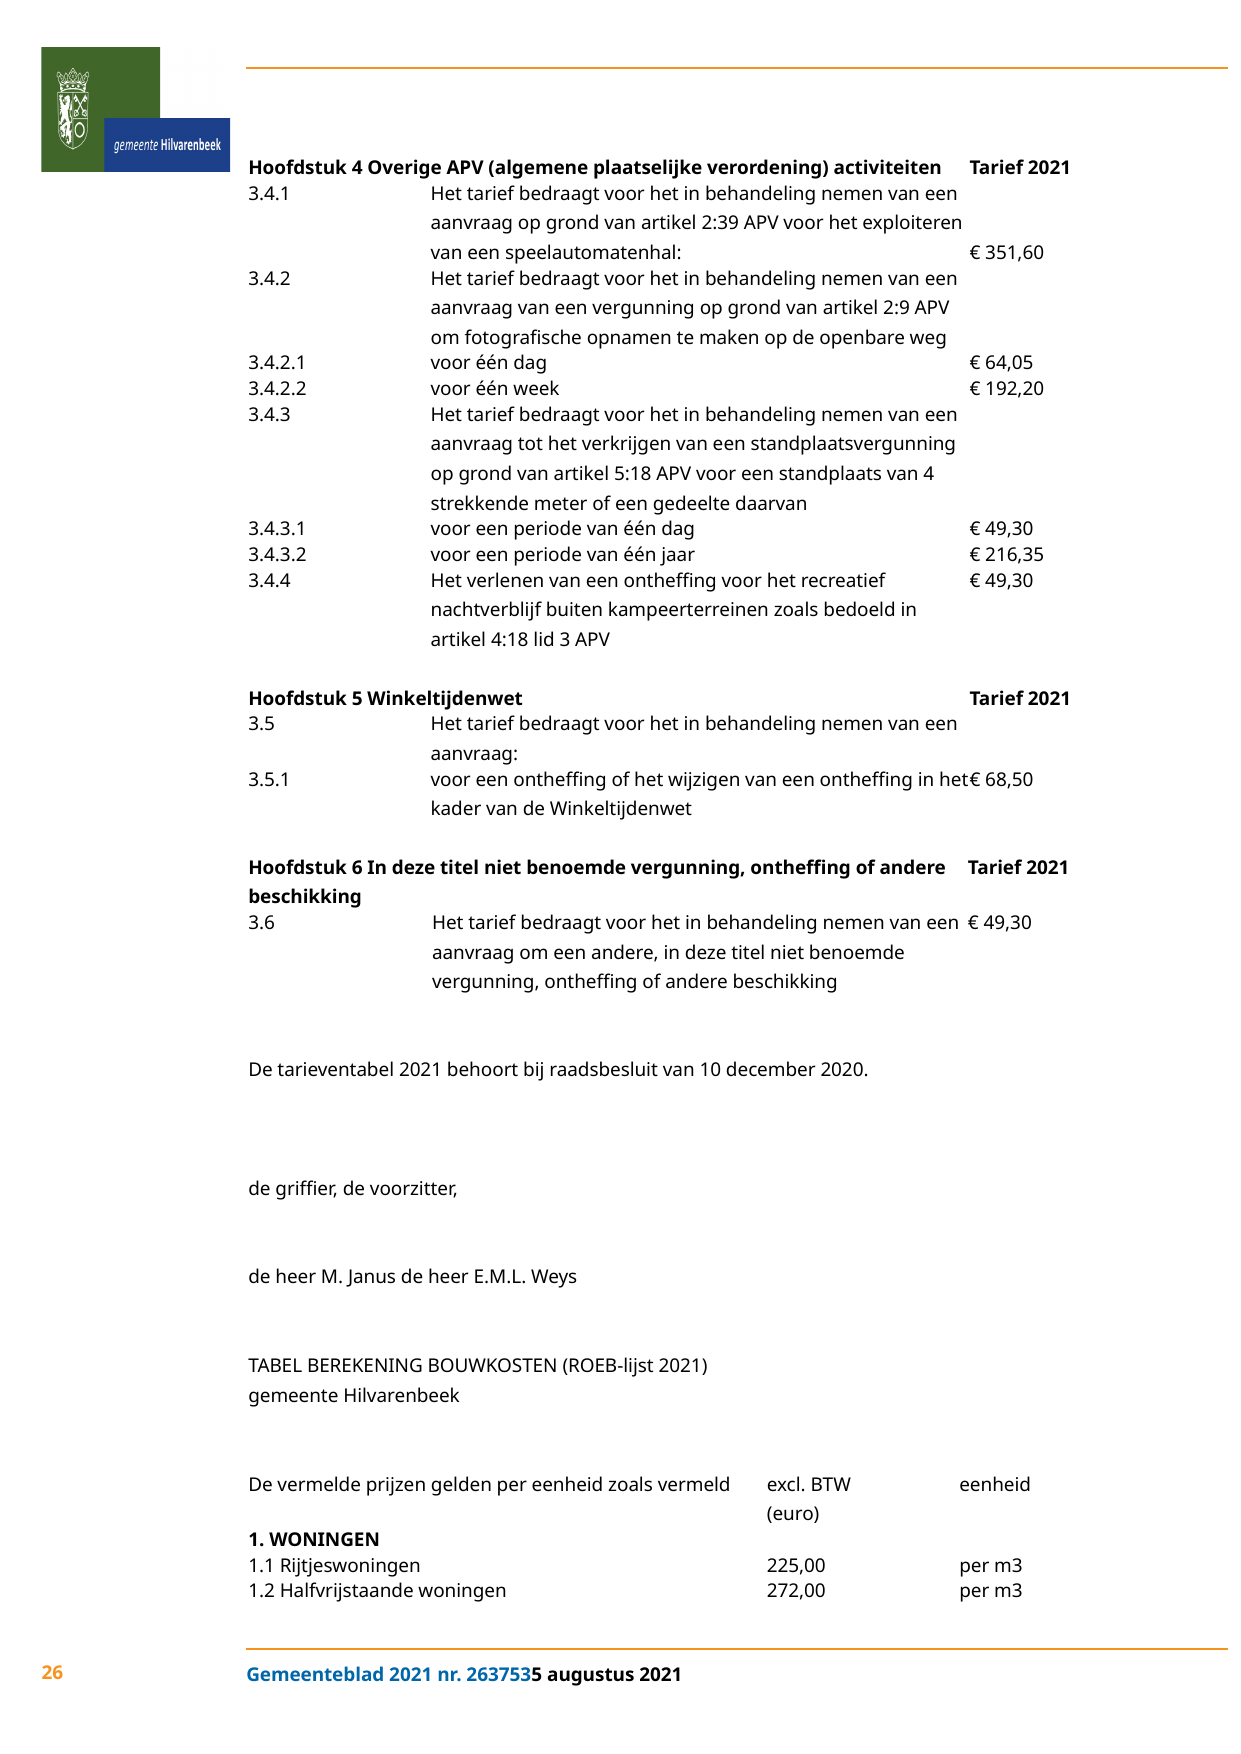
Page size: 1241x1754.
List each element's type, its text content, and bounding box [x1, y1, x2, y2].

table_cell per m3 [959, 1578, 1152, 1603]
table_cell [969, 265, 1152, 349]
table_cell [969, 711, 1152, 766]
text gemeente Hilvarenbeek [248, 1382, 1152, 1408]
table_cell Het tarief bedraagt voor het in behandeling nemen van een aanvraag op grond van artikel 2:39 APV voor het exploiteren van een speelautomatenhal: [430, 180, 969, 265]
table_cell 3.5.1 [248, 766, 430, 821]
table_header eenheid [959, 1471, 1152, 1526]
table_cell voor een periode van één dag [430, 516, 969, 541]
table_header Hoofdstuk 5 Winkeltijdenwet [248, 685, 969, 711]
table_cell 1.1 Rijtjeswoningen [248, 1552, 767, 1578]
table_cell 272,00 [767, 1578, 959, 1603]
table_header excl. BTW (euro) [767, 1471, 959, 1526]
text TABEL BEREKENING BOUWKOSTEN (ROEB-lijst 2021) [248, 1352, 1152, 1378]
table_header Tarief 2021 [969, 685, 1152, 711]
table_cell 3.4.2.1 [248, 350, 430, 375]
table_cell 3.4.1 [248, 180, 430, 265]
table_header Tarief 2021 [969, 154, 1152, 180]
table_cell [959, 1526, 1152, 1552]
table_cell € 64,05 [969, 350, 1152, 375]
table_cell 3.4.2 [248, 265, 430, 349]
table_cell [969, 401, 1152, 516]
text De tarieventabel 2021 behoort bij raadsbesluit van 10 december 2020. [248, 1057, 1152, 1082]
table_cell per m3 [959, 1552, 1152, 1578]
table_cell Het tarief bedraagt voor het in behandeling nemen van een aanvraag tot het verkrijgen van een standplaatsvergunning op grond van artikel 5:18 APV voor een standplaats van 4 strekkende meter of een gedeelte daarvan [430, 401, 969, 516]
table_cell 225,00 [767, 1552, 959, 1578]
table_cell € 351,60 [969, 180, 1152, 265]
table_cell [767, 1526, 959, 1552]
table_cell € 216,35 [969, 541, 1152, 567]
table_header Hoofdstuk 6 In deze titel niet benoemde vergunning, ontheffing of andere beschikking [248, 854, 968, 909]
table_cell € 49,30 [969, 567, 1152, 652]
text de griffier, de voorzitter, [248, 1175, 1152, 1201]
table_header Tarief 2021 [968, 854, 1152, 909]
table_cell Het tarief bedraagt voor het in behandeling nemen van een aanvraag van een vergunning op grond van artikel 2:9 APV om fotografische opnamen te maken op de openbare weg [430, 265, 969, 349]
table_cell 3.6 [248, 909, 432, 994]
table_cell 3.4.4 [248, 567, 430, 652]
table_cell voor een ontheffing of het wijzigen van een ontheffing in het kader van de Winkeltijdenwet [430, 766, 969, 821]
table_cell 3.4.3 [248, 401, 430, 516]
table_cell € 68,50 [969, 766, 1152, 821]
table_cell 1.2 Halfvrijstaande woningen [248, 1578, 767, 1603]
picture [41, 47, 231, 172]
table_cell 3.4.3.2 [248, 541, 430, 567]
table_cell 3.4.3.1 [248, 516, 430, 541]
table_header Hoofdstuk 4 Overige APV (algemene plaatselijke verordening) activiteiten [248, 154, 969, 180]
table_cell € 49,30 [969, 516, 1152, 541]
table_cell Het verlenen van een ontheffing voor het recreatief nachtverblijf buiten kampeerterreinen zoals bedoeld in artikel 4:18 lid 3 APV [430, 567, 969, 652]
table_header De vermelde prijzen gelden per eenheid zoals vermeld [248, 1471, 767, 1526]
table_cell 1. WONINGEN [248, 1526, 767, 1552]
table_cell € 49,30 [968, 909, 1152, 994]
table_cell 3.4.2.2 [248, 375, 430, 401]
table_cell 3.5 [248, 711, 430, 766]
table_cell Het tarief bedraagt voor het in behandeling nemen van een aanvraag om een andere, in deze titel niet benoemde vergunning, ontheffing of andere beschikking [432, 909, 968, 994]
table_cell € 192,20 [969, 375, 1152, 401]
text de heer M. Janus de heer E.M.L. Weys [248, 1264, 1152, 1289]
table_cell voor één dag [430, 350, 969, 375]
table_cell voor één week [430, 375, 969, 401]
table_cell voor een periode van één jaar [430, 541, 969, 567]
table_cell Het tarief bedraagt voor het in behandeling nemen van een aanvraag: [430, 711, 969, 766]
